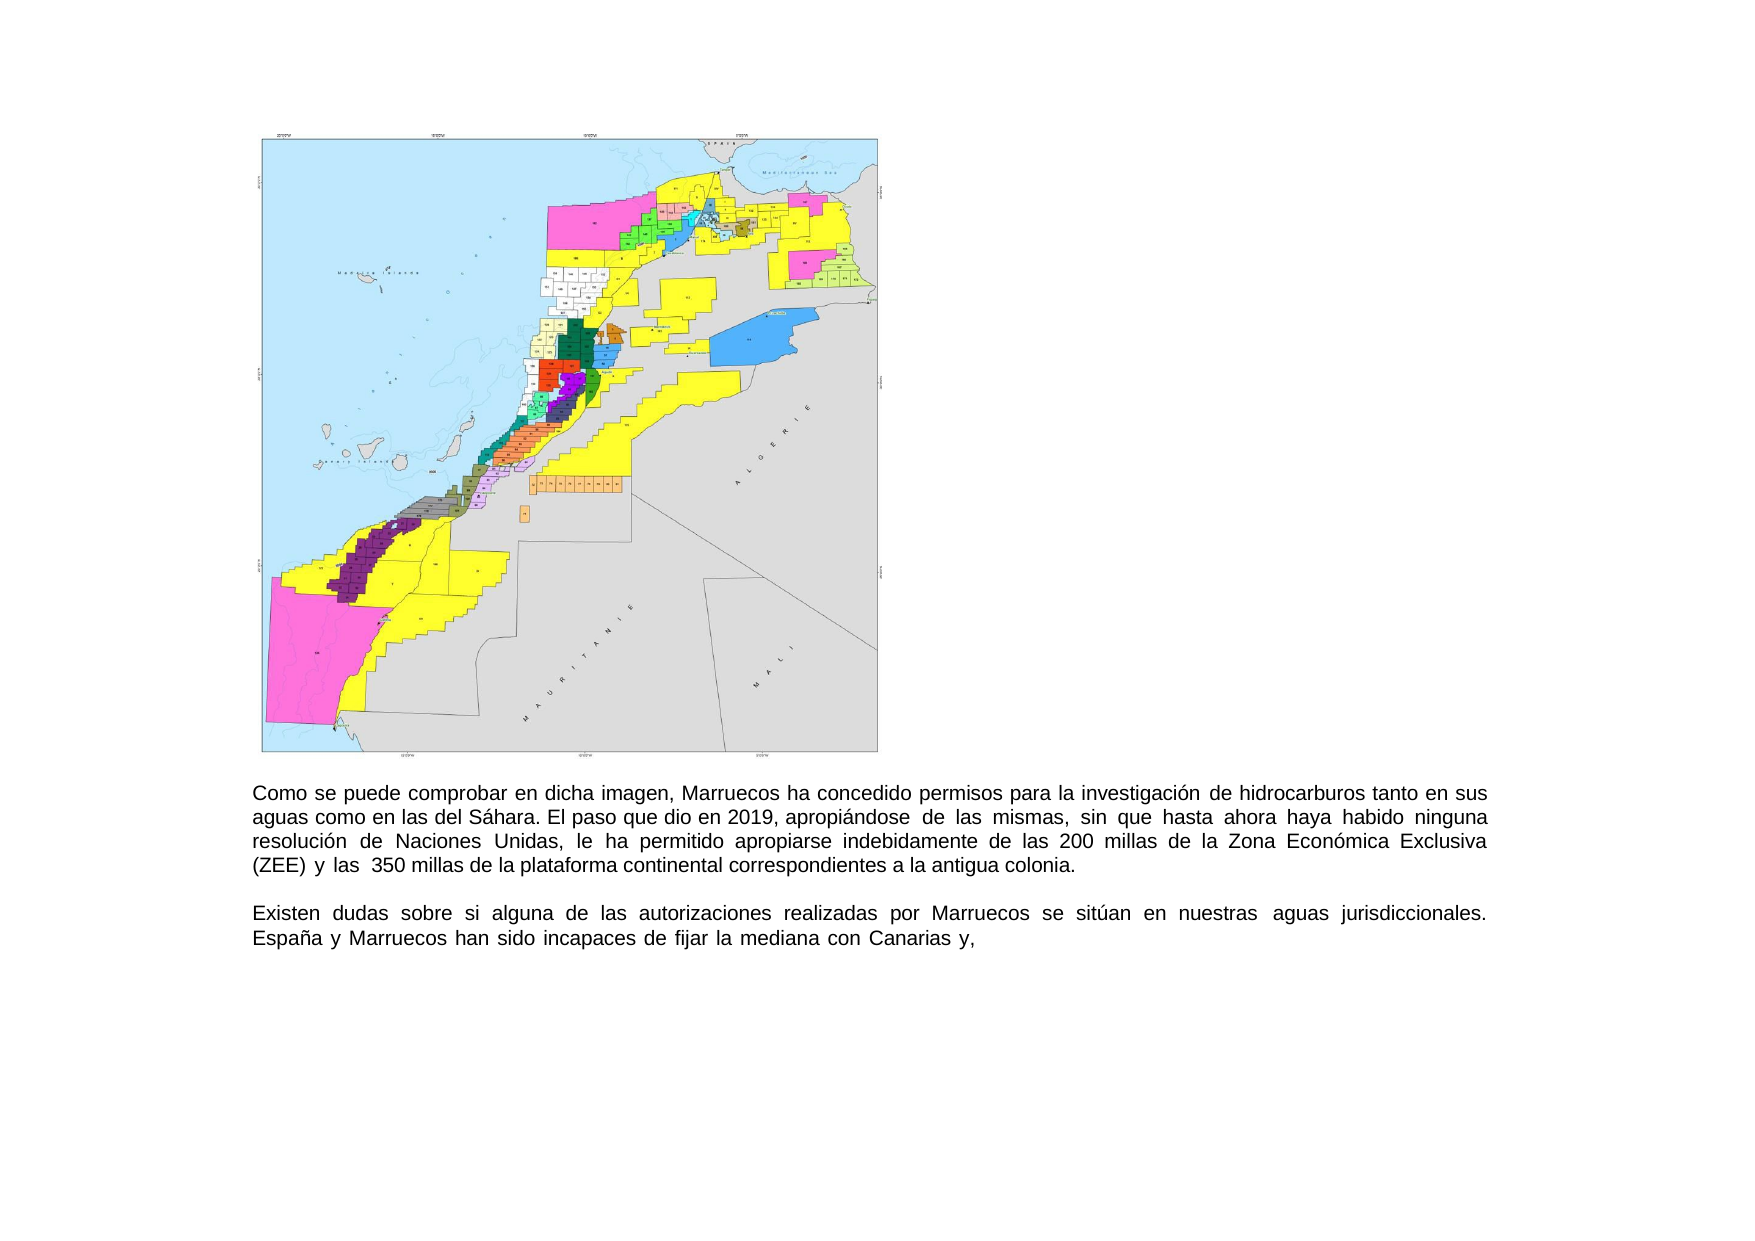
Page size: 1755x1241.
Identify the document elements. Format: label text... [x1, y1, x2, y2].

picture [257, 134, 882, 759]
text Como se puede comprobar en dicha imagen, Marruecos ha concedido permisos para la investigación de hidrocarburos tanto en sus aguas como en las del Sáhara. El paso que dio en 2019, apropiándose de las mismas, sin que hasta ahora haya habido ninguna resolución de Naciones Unidas, le ha permitido apropiarse indebidamente de las 200 millas de la Zona Económica Exclusiva (ZEE) y las 350 millas de la plataforma continental correspondientes a la antigua colonia. [252, 781, 1488, 877]
text Existen dudas sobre si alguna de las autorizaciones realizadas por Marruecos se sitúan en nuestras aguas jurisdiccionales. España y Marruecos han sido incapaces de fijar la mediana con Canarias y, [252, 901, 1488, 949]
